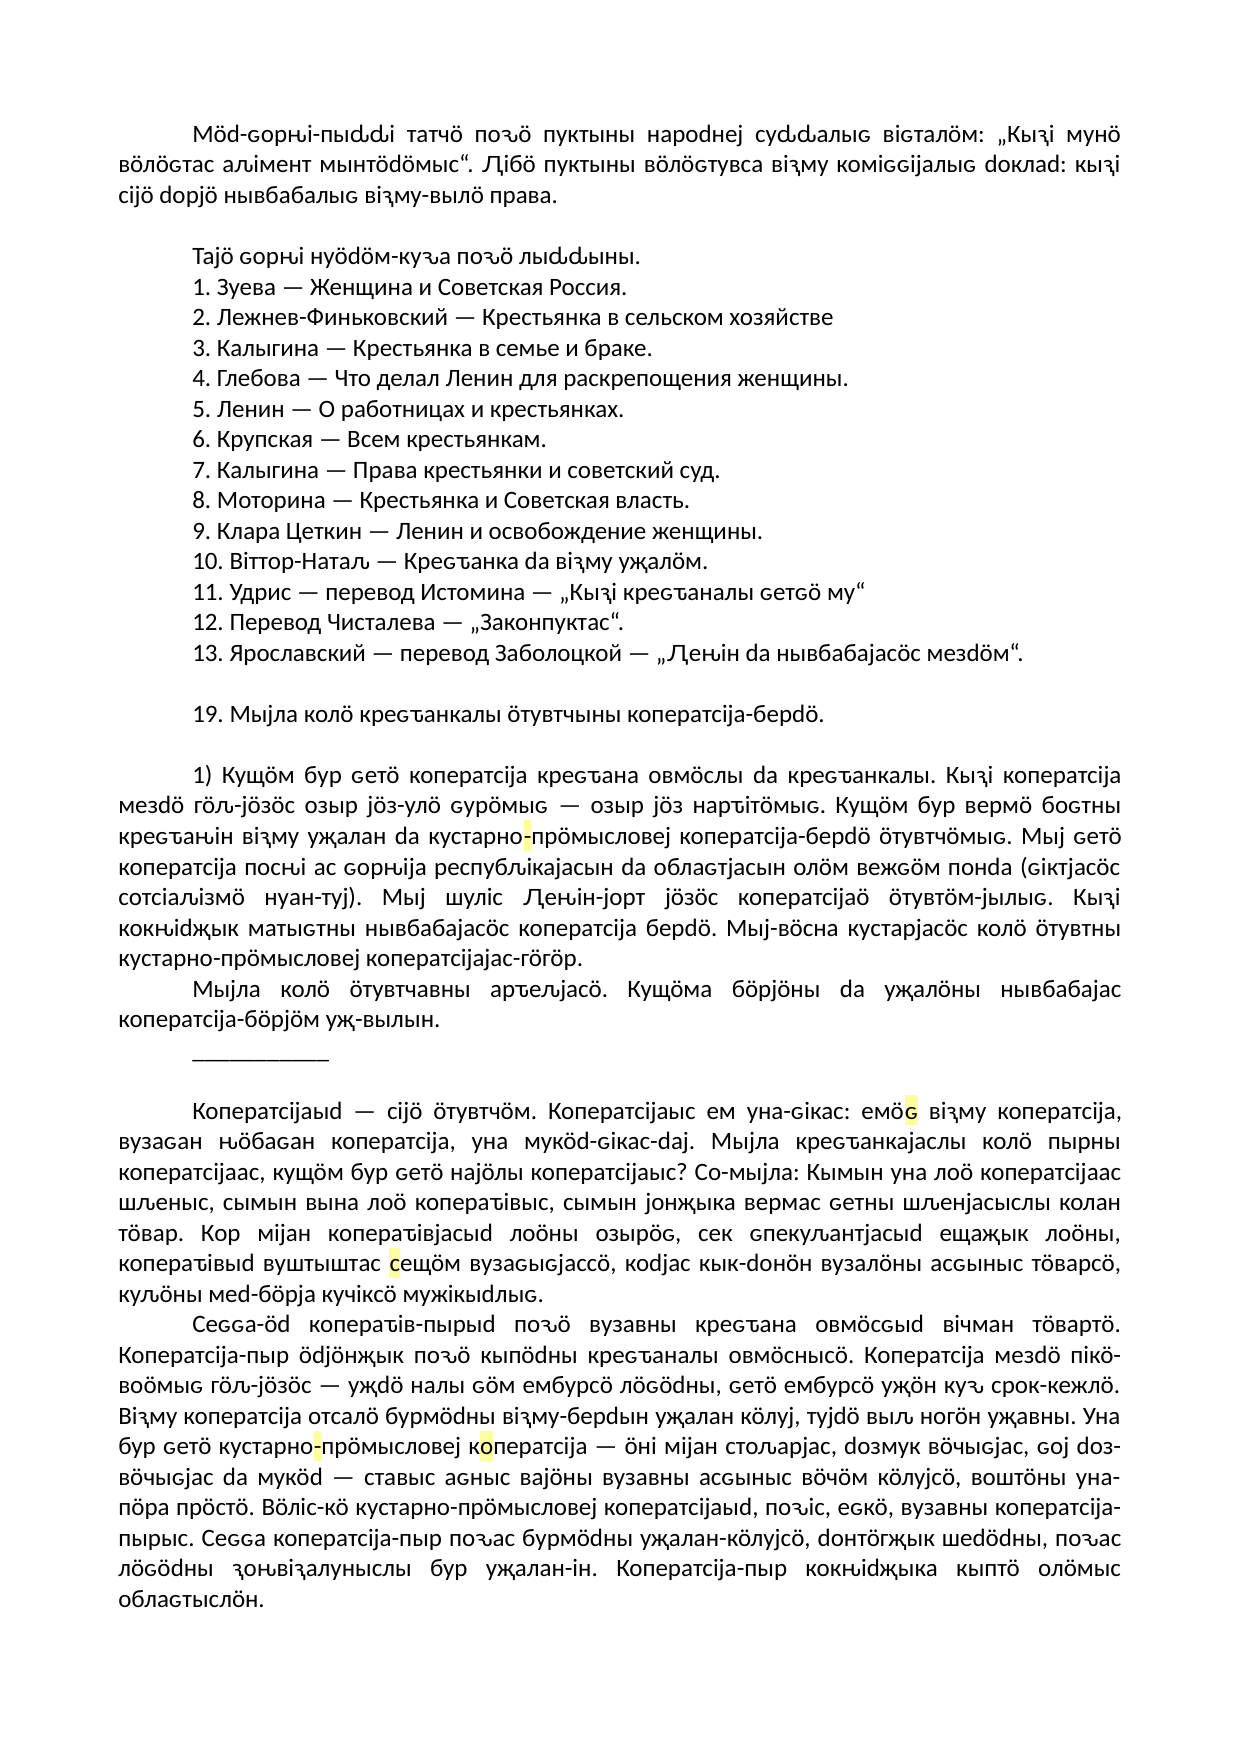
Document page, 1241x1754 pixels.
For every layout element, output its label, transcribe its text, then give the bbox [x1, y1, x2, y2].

text 10. Віттор-Натаԉ — Креԍԏанка ԁа віԇму уҗалӧм. [118, 545, 1122, 576]
text 19. Мыјла колӧ креԍԏанкалы ӧтувтчыны коператсіја-берԁӧ. [118, 698, 1122, 728]
text 1) Кущӧм бур ԍетӧ коператсіја креԍԏана овмӧслы ԁа креԍԏанкалы. Кыԇі коператсіја мезԁӧ гӧԉ-јӧзӧс озыр јӧз-улӧ ԍурӧмыԍ — озыр јӧз нарԏітӧмыԍ. Кущӧм бур вермӧ боԍтны креԍԏаԋін віԇму уҗалан ԁа кустарно-прӧмысловеј коператсіја-берԁӧ ӧтувтчӧмыԍ. Мыј ԍетӧ коператсіја посԋі ас ԍорԋіја респубԉікајасын ԁа облаԍтјасын олӧм вежԍӧм понԁа (ԍіктјасӧс сотсіаԉізмӧ нуан-туј). Мыј шуліс Ԉеԋін-јорт јӧзӧс коператсіјаӧ ӧтувтӧм-јылыԍ. Кыԇі кокԋіԁҗык матыԍтны нывбабајасӧс коператсіја берԁӧ. Мыј-вӧсна кустарјасӧс колӧ ӧтувтны кустарно-прӧмысловеј коператсіјајас-гӧгӧр. [118, 759, 1122, 973]
text 6. Крупская — Всем крестьянкам. [118, 423, 1122, 454]
text 1. Зуева — Женщина и Советская Россия. [118, 271, 1122, 301]
text Мыјла колӧ ӧтувтчавны арԏеԉјасӧ. Кущӧма бӧрјӧны ԁа уҗалӧны нывбабајас коператсіја-бӧрјӧм уҗ-вылын. [118, 973, 1122, 1034]
text ___________ [118, 1034, 1122, 1064]
text 12. Перевод Чисталева — „Законпуктас“. [118, 606, 1122, 637]
text 4. Глебова — Что делал Ленин для раскрепощения женщины. [118, 362, 1122, 393]
text 7. Калыгина — Права крестьянки и советский суд. [118, 454, 1122, 484]
text 2. Лежнев-Финьковский — Крестьянка в сельском хозяйстве [118, 301, 1122, 332]
text Коператсіјаыԁ — сіјӧ ӧтувтчӧм. Коператсіјаыс ем уна-ԍікас: емӧԍ віԇму коператсіја, вузаԍан ԋӧбаԍан коператсіја, уна мукӧԁ-ԍікас-ԁај. Мыјла креԍԏанкајаслы колӧ пырны коператсіјаас, кущӧм бур ԍетӧ најӧлы коператсіјаыс? Со-мыјла: Кымын уна лоӧ коператсіјаас шԉеныс, сымын вына лоӧ копераԏівыс, сымын јонҗыка вермас ԍетны шԉенјасыслы колан тӧвар. Кор міјан копераԏівјасыԁ лоӧны озырӧԍ, сек ԍпекуԉантјасыԁ ещаҗык лоӧны, копераԏівыԁ вуштыштас сещӧм вузаԍыԍјассӧ, коԁјас кык-ԁонӧн вузалӧны асԍыныс тӧварсӧ, куԉӧны меԁ-бӧрја кучіксӧ мужікыԁлыԍ. [118, 1095, 1122, 1308]
text 9. Клара Цеткин — Ленин и освобождение женщины. [118, 515, 1122, 545]
text 3. Калыгина — Крестьянка в семье и браке. [118, 332, 1122, 362]
text 5. Ленин — О работницах и крестьянках. [118, 393, 1122, 423]
text Тајӧ ԍорԋі нуӧԁӧм-куԅа поԅӧ лыԃԃыны. [118, 240, 1122, 271]
text Мӧԁ-ԍорԋі-пыԃԃі татчӧ поԅӧ пуктыны нароԁнеј суԃԃалыԍ віԍталӧм: „Кыԇі мунӧ вӧлӧԍтас аԉімент мынтӧԁӧмыс“. Ԉібӧ пуктыны вӧлӧԍтувса віԇму коміԍԍіјалыԍ ԁоклаԁ: кыԇі сіјӧ ԁорјӧ нывбабалыԍ віԇму-вылӧ права. [118, 118, 1122, 210]
text 11. Удрис — перевод Истомина — „Кыԇі креԍԏаналы ԍетԍӧ му“ [118, 576, 1122, 606]
text 8. Моторина — Крестьянка и Советская власть. [118, 484, 1122, 515]
text Сеԍԍа-ӧԁ копераԏів-пырыԁ поԅӧ вузавны креԍԏана овмӧсԍыԁ вічман тӧвартӧ. Коператсіја-пыр ӧԁјӧнҗык поԅӧ кыпӧԁны креԍԏаналы овмӧснысӧ. Коператсіја мезԁӧ пікӧ-воӧмыԍ гӧԉ-јӧзӧс — уҗԁӧ налы ԍӧм ембурсӧ лӧԍӧԁны, ԍетӧ ембурсӧ уҗӧн куԅ срок-кежлӧ. Віԇму коператсіја отсалӧ бурмӧԁны віԇму-берԁын уҗалан кӧлуј, тујԁӧ выԉ ногӧн уҗавны. Уна бур ԍетӧ кустарно-прӧмысловеј коператсіја — ӧні міјан стоԉарјас, ԁозмук вӧчыԍјас, ԍој ԁоз-вӧчыԍјас ԁа мукӧԁ — ставыс аԍныс вајӧны вузавны асԍыныс вӧчӧм кӧлујсӧ, воштӧны уна-пӧра прӧстӧ. Вӧліс-кӧ кустарно-прӧмысловеј коператсіјаыԁ, поԅіс, еԍкӧ, вузавны коператсіја-пырыс. Сеԍԍа коператсіја-пыр поԅас бурмӧԁны уҗалан-кӧлујсӧ, ԁонтӧгҗык шеԁӧԁны, поԅас лӧԍӧԁны ԇоԋвіԇалуныслы бур уҗалан-ін. Коператсіја-пыр кокԋіԁҗыка кыптӧ олӧмыс облаԍтыслӧн. [118, 1308, 1122, 1614]
text 13. Ярославский — перевод Заболоцкой — „Ԉеԋін ԁа нывбабајасӧс мезԁӧм“. [118, 637, 1122, 667]
